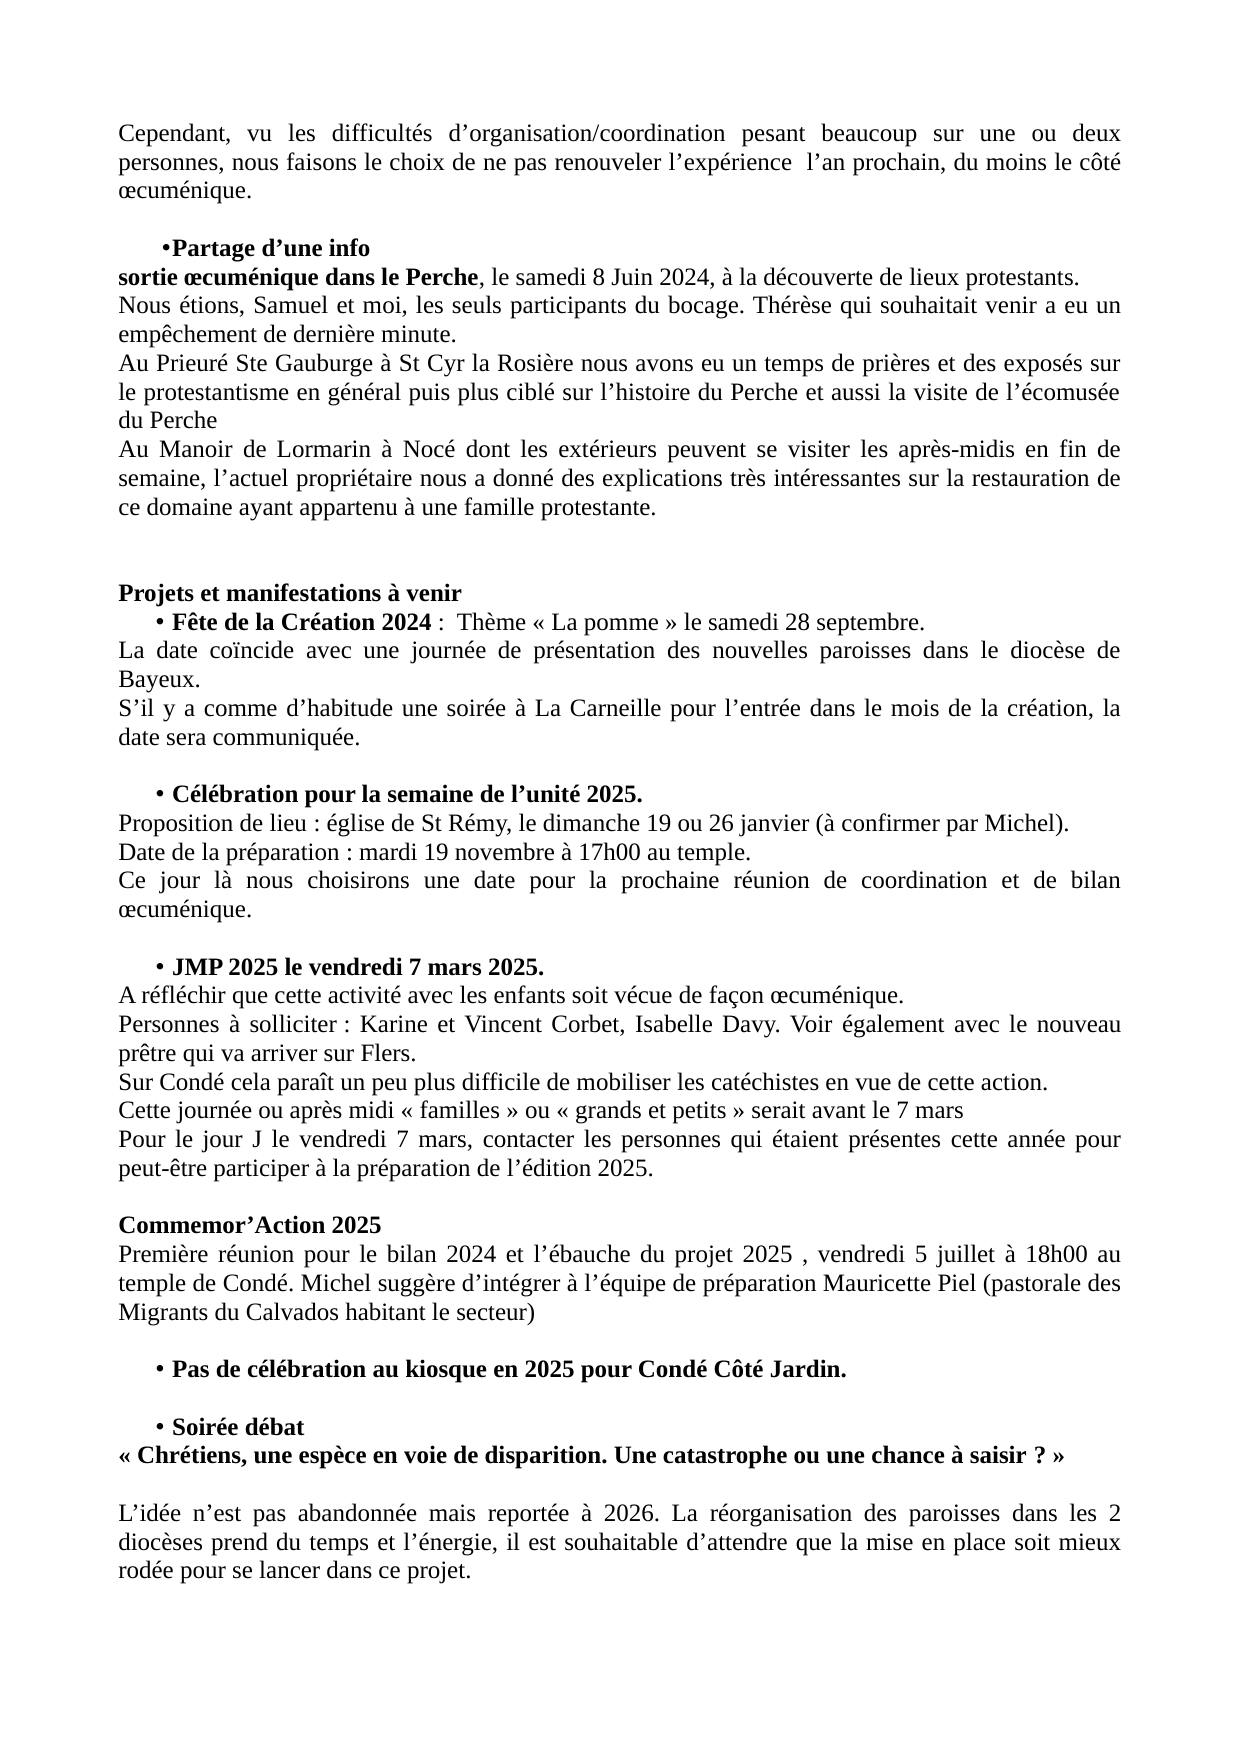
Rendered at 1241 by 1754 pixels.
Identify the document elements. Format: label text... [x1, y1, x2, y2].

list Célébration pour la semaine de l’unité 2025. [156, 779, 1122, 808]
text sortie œcuménique dans le Perche, le samedi 8 Juin 2024, à la découverte de lieux protestants. [118, 262, 1122, 291]
text Projets et manifestations à venir [118, 578, 1122, 607]
list Partage d’une info [162, 233, 1122, 262]
text Pour le jour J le vendredi 7 mars, contacter les personnes qui étaient présentes cette année pour peut-être participer à la préparation de l’édition 2025. [118, 1124, 1122, 1182]
text « Chrétiens, une espèce en voie de disparition. Une catastrophe ou une chance à saisir ? » [118, 1441, 1122, 1469]
text Au Prieuré Ste Gauburge à St Cyr la Rosière nous avons eu un temps de prières et des exposés sur le protestantisme en général puis plus ciblé sur l’histoire du Perche et aussi la visite de l’écomusée du Perche [118, 348, 1122, 434]
text Personnes à solliciter : Karine et Vincent Corbet, Isabelle Davy. Voir également avec le nouveau prêtre qui va arriver sur Flers. [118, 1009, 1122, 1067]
list Fête de la Création 2024 : Thème « La pomme » le samedi 28 septembre. [156, 607, 1122, 636]
list Soirée débat [156, 1412, 1122, 1441]
text Nous étions, Samuel et moi, les seuls participants du bocage. Thérèse qui souhaitait venir a eu un empêchement de dernière minute. [118, 291, 1122, 348]
text L’idée n’est pas abandonnée mais reportée à 2026. La réorganisation des paroisses dans les 2 diocèses prend du temps et l’énergie, il est souhaitable d’attendre que la mise en place soit mieux rodée pour se lancer dans ce projet. [118, 1498, 1122, 1584]
list JMP 2025 le vendredi 7 mars 2025. [156, 952, 1122, 981]
text Ce jour là nous choisirons une date pour la prochaine réunion de coordination et de bilan œcuménique. [118, 866, 1122, 923]
text Commemor’Action 2025 [118, 1211, 1122, 1239]
list Pas de célébration au kiosque en 2025 pour Condé Côté Jardin. [156, 1354, 1122, 1383]
text Proposition de lieu : église de St Rémy, le dimanche 19 ou 26 janvier (à confirmer par Michel). [118, 808, 1122, 837]
text Sur Condé cela paraît un peu plus difficile de mobiliser les catéchistes en vue de cette action. [118, 1067, 1122, 1096]
text Cependant, vu les difficultés d’organisation/coordination pesant beaucoup sur une ou deux personnes, nous faisons le choix de ne pas renouveler l’expérience l’an prochain, du moins le côté œcuménique. [118, 118, 1122, 204]
text Première réunion pour le bilan 2024 et l’ébauche du projet 2025 , vendredi 5 juillet à 18h00 au temple de Condé. Michel suggère d’intégrer à l’équipe de préparation Mauricette Piel (pastorale des Migrants du Calvados habitant le secteur) [118, 1239, 1122, 1326]
text Au Manoir de Lormarin à Nocé dont les extérieurs peuvent se visiter les après-midis en fin de semaine, l’actuel propriétaire nous a donné des explications très intéressantes sur la restauration de ce domaine ayant appartenu à une famille protestante. [118, 434, 1122, 521]
text Date de la préparation : mardi 19 novembre à 17h00 au temple. [118, 837, 1122, 866]
text La date coïncide avec une journée de présentation des nouvelles paroisses dans le diocèse de Bayeux. [118, 636, 1122, 693]
text A réfléchir que cette activité avec les enfants soit vécue de façon œcuménique. [118, 981, 1122, 1009]
text Cette journée ou après midi « familles » ou « grands et petits » serait avant le 7 mars [118, 1096, 1122, 1124]
text S’il y a comme d’habitude une soirée à La Carneille pour l’entrée dans le mois de la création, la date sera communiquée. [118, 693, 1122, 751]
